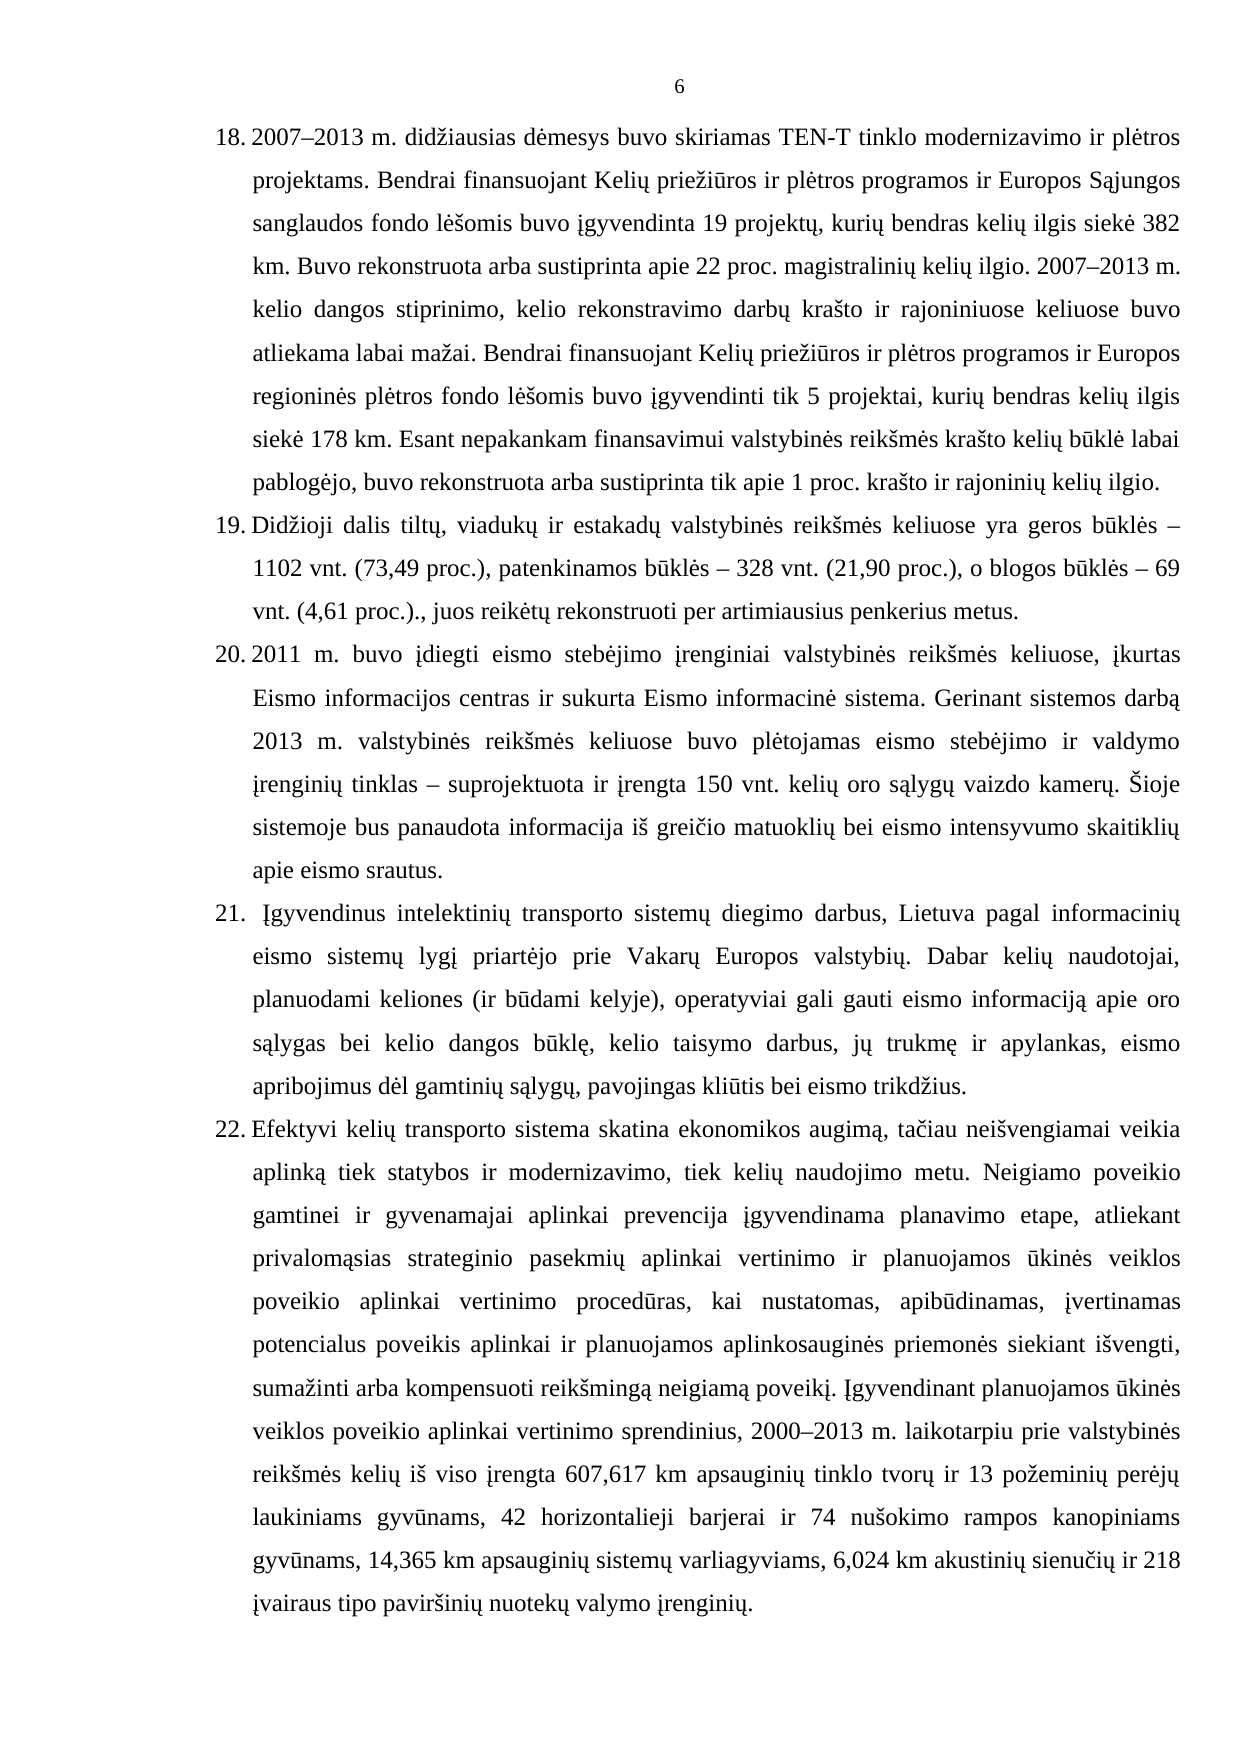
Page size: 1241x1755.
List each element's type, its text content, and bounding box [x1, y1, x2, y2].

text 18. 2007–2013 m. didžiausias dėmesys buvo skiriamas TEN-T tinklo modernizavimo ir plėtros projektams. Bendrai finansuojant Kelių priežiūros ir plėtros programos ir Europos Sąjungos sanglaudos fondo lėšomis buvo įgyvendinta 19 projektų, kurių bendras kelių ilgis siekė 382 km. Buvo rekonstruota arba sustiprinta apie 22 proc. magistralinių kelių ilgio. 2007–2013 m. kelio dangos stiprinimo, kelio rekonstravimo darbų krašto ir rajoniniuose keliuose buvo atliekama labai mažai. Bendrai finansuojant Kelių priežiūros ir plėtros programos ir Europos regioninės plėtros fondo lėšomis buvo įgyvendinti tik 5 projektai, kurių bendras kelių ilgis siekė 178 km. Esant nepakankam finansavimui valstybinės reikšmės krašto kelių būklė labai pablogėjo, buvo rekonstruota arba sustiprinta tik apie 1 proc. krašto ir rajoninių kelių ilgio. [215, 122, 1181, 496]
text 22. Efektyvi kelių transporto sistema skatina ekonomikos augimą, tačiau neišvengiamai veikia aplinką tiek statybos ir modernizavimo, tiek kelių naudojimo metu. Neigiamo poveikio gamtinei ir gyvenamajai aplinkai prevencija įgyvendinama planavimo etape, atliekant privalomąsias strateginio pasekmių aplinkai vertinimo ir planuojamos ūkinės veiklos poveikio aplinkai vertinimo procedūras, kai nustatomas, apibūdinamas, įvertinamas potencialus poveikis aplinkai ir planuojamos aplinkosauginės priemonės siekiant išvengti, sumažinti arba kompensuoti reikšmingą neigiamą poveikį. Įgyvendinant planuojamos ūkinės veiklos poveikio aplinkai vertinimo sprendinius, 2000–2013 m. laikotarpiu prie valstybinės reikšmės kelių iš viso įrengta 607,617 km apsauginių tinklo tvorų ir 13 požeminių perėjų laukiniams gyvūnams, 42 horizontalieji barjerai ir 74 nušokimo rampos kanopiniams gyvūnams, 14,365 km apsauginių sistemų varliagyviams, 6,024 km akustinių sienučių ir 218 įvairaus tipo paviršinių nuotekų valymo įrenginių. [215, 1114, 1181, 1617]
text 20. 2011 m. buvo įdiegti eismo stebėjimo įrenginiai valstybinės reikšmės keliuose, įkurtas Eismo informacijos centras ir sukurta Eismo informacinė sistema. Gerinant sistemos darbą 2013 m. valstybinės reikšmės keliuose buvo plėtojamas eismo stebėjimo ir valdymo įrenginių tinklas – suprojektuota ir įrengta 150 vnt. kelių oro sąlygų vaizdo kamerų. Šioje sistemoje bus panaudota informacija iš greičio matuoklių bei eismo intensyvumo skaitiklių apie eismo srautus. [215, 639, 1181, 884]
text 19. Didžioji dalis tiltų, viadukų ir estakadų valstybinės reikšmės keliuose yra geros būklės – 1102 vnt. (73,49 proc.), patenkinamos būklės – 328 vnt. (21,90 proc.), o blogos būklės – 69 vnt. (4,61 proc.)., juos reikėtų rekonstruoti per artimiausius penkerius metus. [215, 510, 1181, 625]
text 21. Įgyvendinus intelektinių transporto sistemų diegimo darbus, Lietuva pagal informacinių eismo sistemų lygį priartėjo prie Vakarų Europos valstybių. Dabar kelių naudotojai, planuodami keliones (ir būdami kelyje), operatyviai gali gauti eismo informaciją apie oro sąlygas bei kelio dangos būklę, kelio taisymo darbus, jų trukmę ir apylankas, eismo apribojimus dėl gamtinių sąlygų, pavojingas kliūtis bei eismo trikdžius. [215, 898, 1181, 1099]
